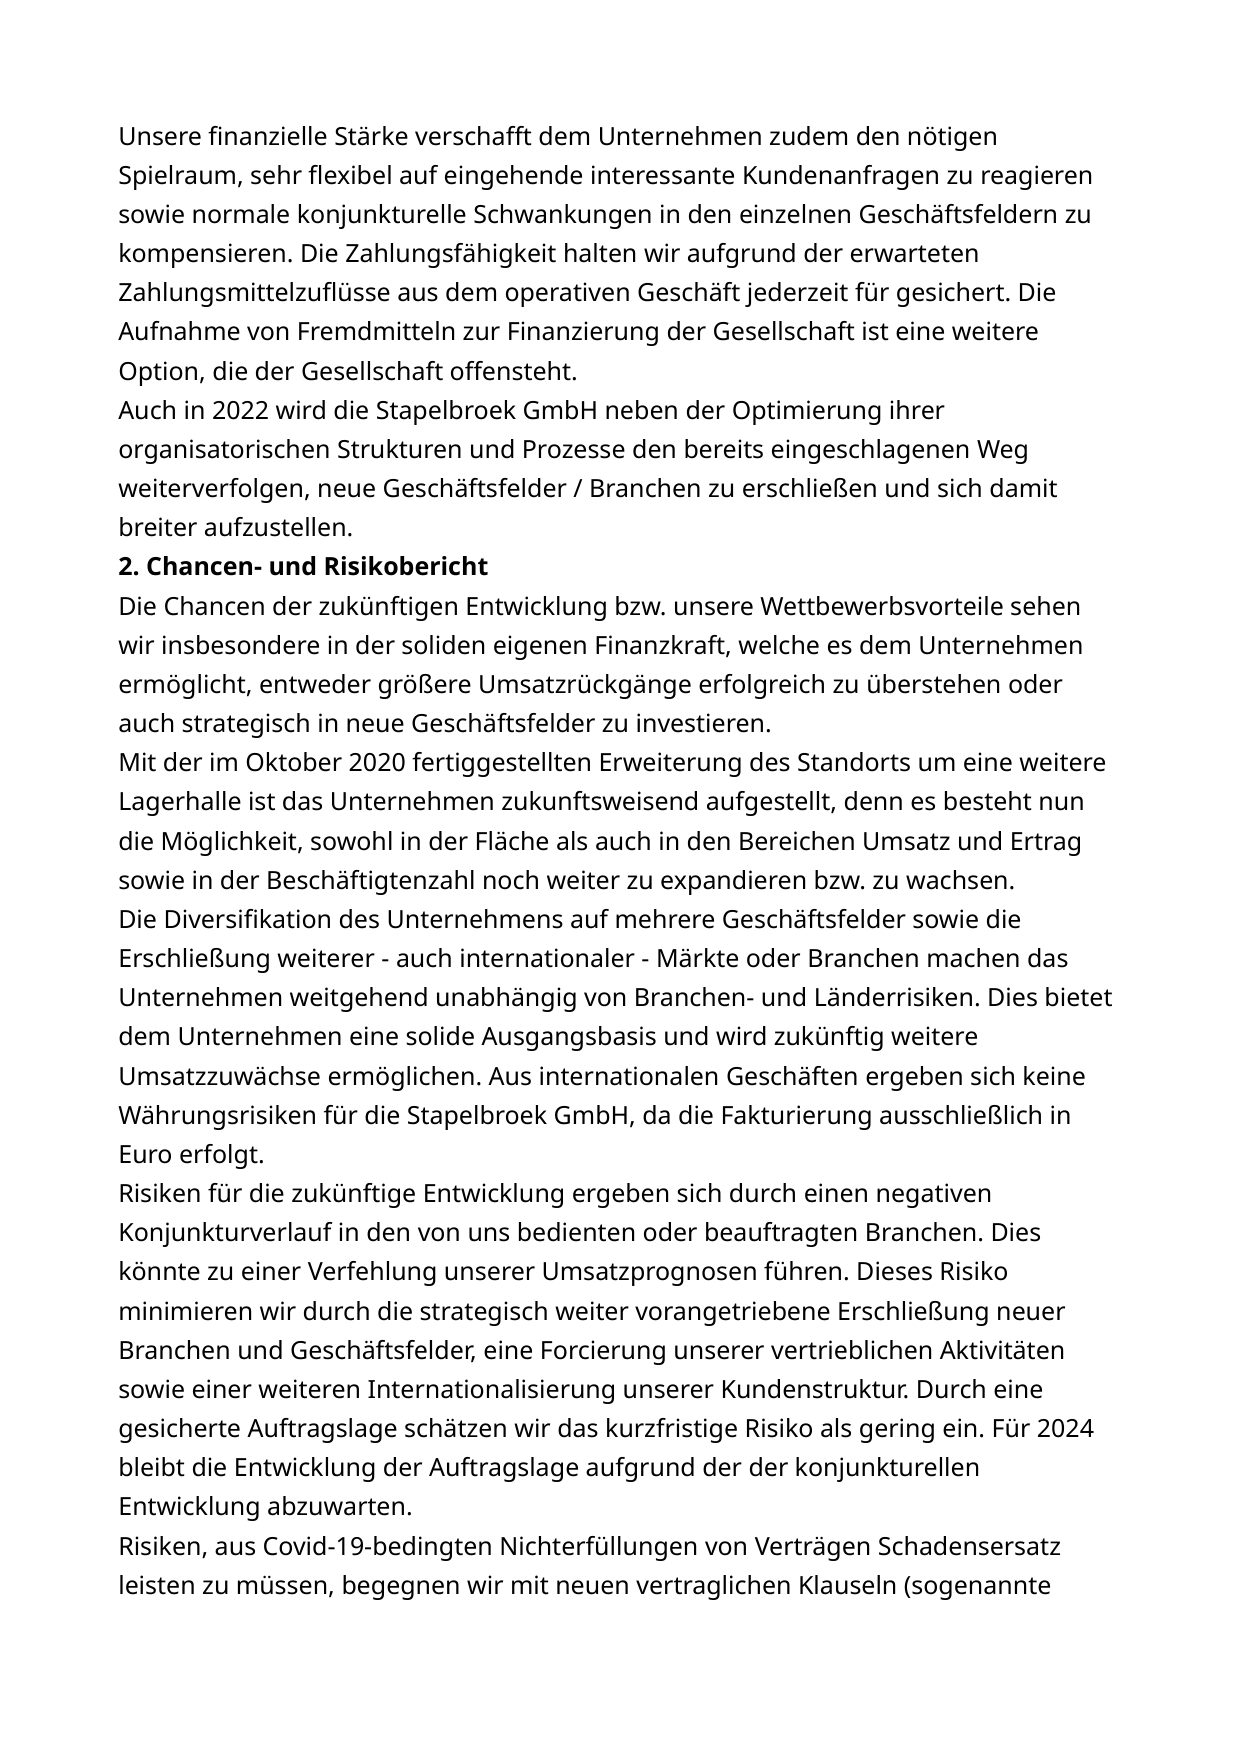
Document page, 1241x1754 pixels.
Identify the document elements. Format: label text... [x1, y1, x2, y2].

text Mit der im Oktober 2020 fertiggestellten Erweiterung des Standorts um eine weitere Lagerhalle ist das Unternehmen zukunftsweisend aufgestellt, denn es besteht nun die Möglichkeit, sowohl in der Fläche als auch in den Bereichen Umsatz und Ertrag sowie in der Beschäftigtenzahl noch weiter zu expandieren bzw. zu wachsen. [118, 745, 1122, 896]
text 2. Chancen- und Risikobericht [118, 549, 1122, 583]
text Risiken für die zukünftige Entwicklung ergeben sich durch einen negativen Konjunkturverlauf in den von uns bedienten oder beauftragten Branchen. Dies könnte zu einer Verfehlung unserer Umsatzprognosen führen. Dieses Risiko minimieren wir durch die strategisch weiter vorangetriebene Erschließung neuer Branchen und Geschäftsfelder, eine Forcierung unserer vertrieblichen Aktivitäten sowie einer weiteren Internationalisierung unserer Kundenstruktur. Durch eine gesicherte Auftragslage schätzen wir das kurzfristige Risiko als gering ein. Für 2024 bleibt die Entwicklung der Auftragslage aufgrund der der konjunkturellen Entwicklung abzuwarten. [118, 1176, 1122, 1523]
text Die Chancen der zukünftigen Entwicklung bzw. unsere Wettbewerbsvorteile sehen wir insbesondere in der soliden eigenen Finanzkraft, welche es dem Unternehmen ermöglicht, entweder größere Umsatzrückgänge erfolgreich zu überstehen oder auch strategisch in neue Geschäftsfelder zu investieren. [118, 588, 1122, 740]
text Unsere finanzielle Stärke verschafft dem Unternehmen zudem den nötigen Spielraum, sehr flexibel auf eingehende interessante Kundenanfragen zu reagieren sowie normale konjunkturelle Schwankungen in den einzelnen Geschäftsfeldern zu kompensieren. Die Zahlungsfähigkeit halten wir aufgrund der erwarteten Zahlungsmittelzuflüsse aus dem operativen Geschäft jederzeit für gesichert. Die Aufnahme von Fremdmitteln zur Finanzierung der Gesellschaft ist eine weitere Option, die der Gesellschaft offensteht. [118, 118, 1122, 387]
text Die Diversifikation des Unternehmens auf mehrere Geschäftsfelder sowie die Erschließung weiterer - auch internationaler - Märkte oder Branchen machen das Unternehmen weitgehend unabhängig von Branchen- und Länderrisiken. Dies bietet dem Unternehmen eine solide Ausgangsbasis und wird zukünftig weitere Umsatzzuwächse ermöglichen. Aus internationalen Geschäften ergeben sich keine Währungsrisiken für die Stapelbroek GmbH, da die Fakturierung ausschließlich in Euro erfolgt. [118, 901, 1122, 1171]
text Auch in 2022 wird die Stapelbroek GmbH neben der Optimierung ihrer organisatorischen Strukturen und Prozesse den bereits eingeschlagenen Weg weiterverfolgen, neue Geschäftsfelder / Branchen zu erschließen und sich damit breiter aufzustellen. [118, 392, 1122, 544]
text Risiken, aus Covid-19-bedingten Nichterfüllungen von Verträgen Schadensersatz leisten zu müssen, begegnen wir mit neuen vertraglichen Klauseln (sogenannte [118, 1528, 1122, 1601]
